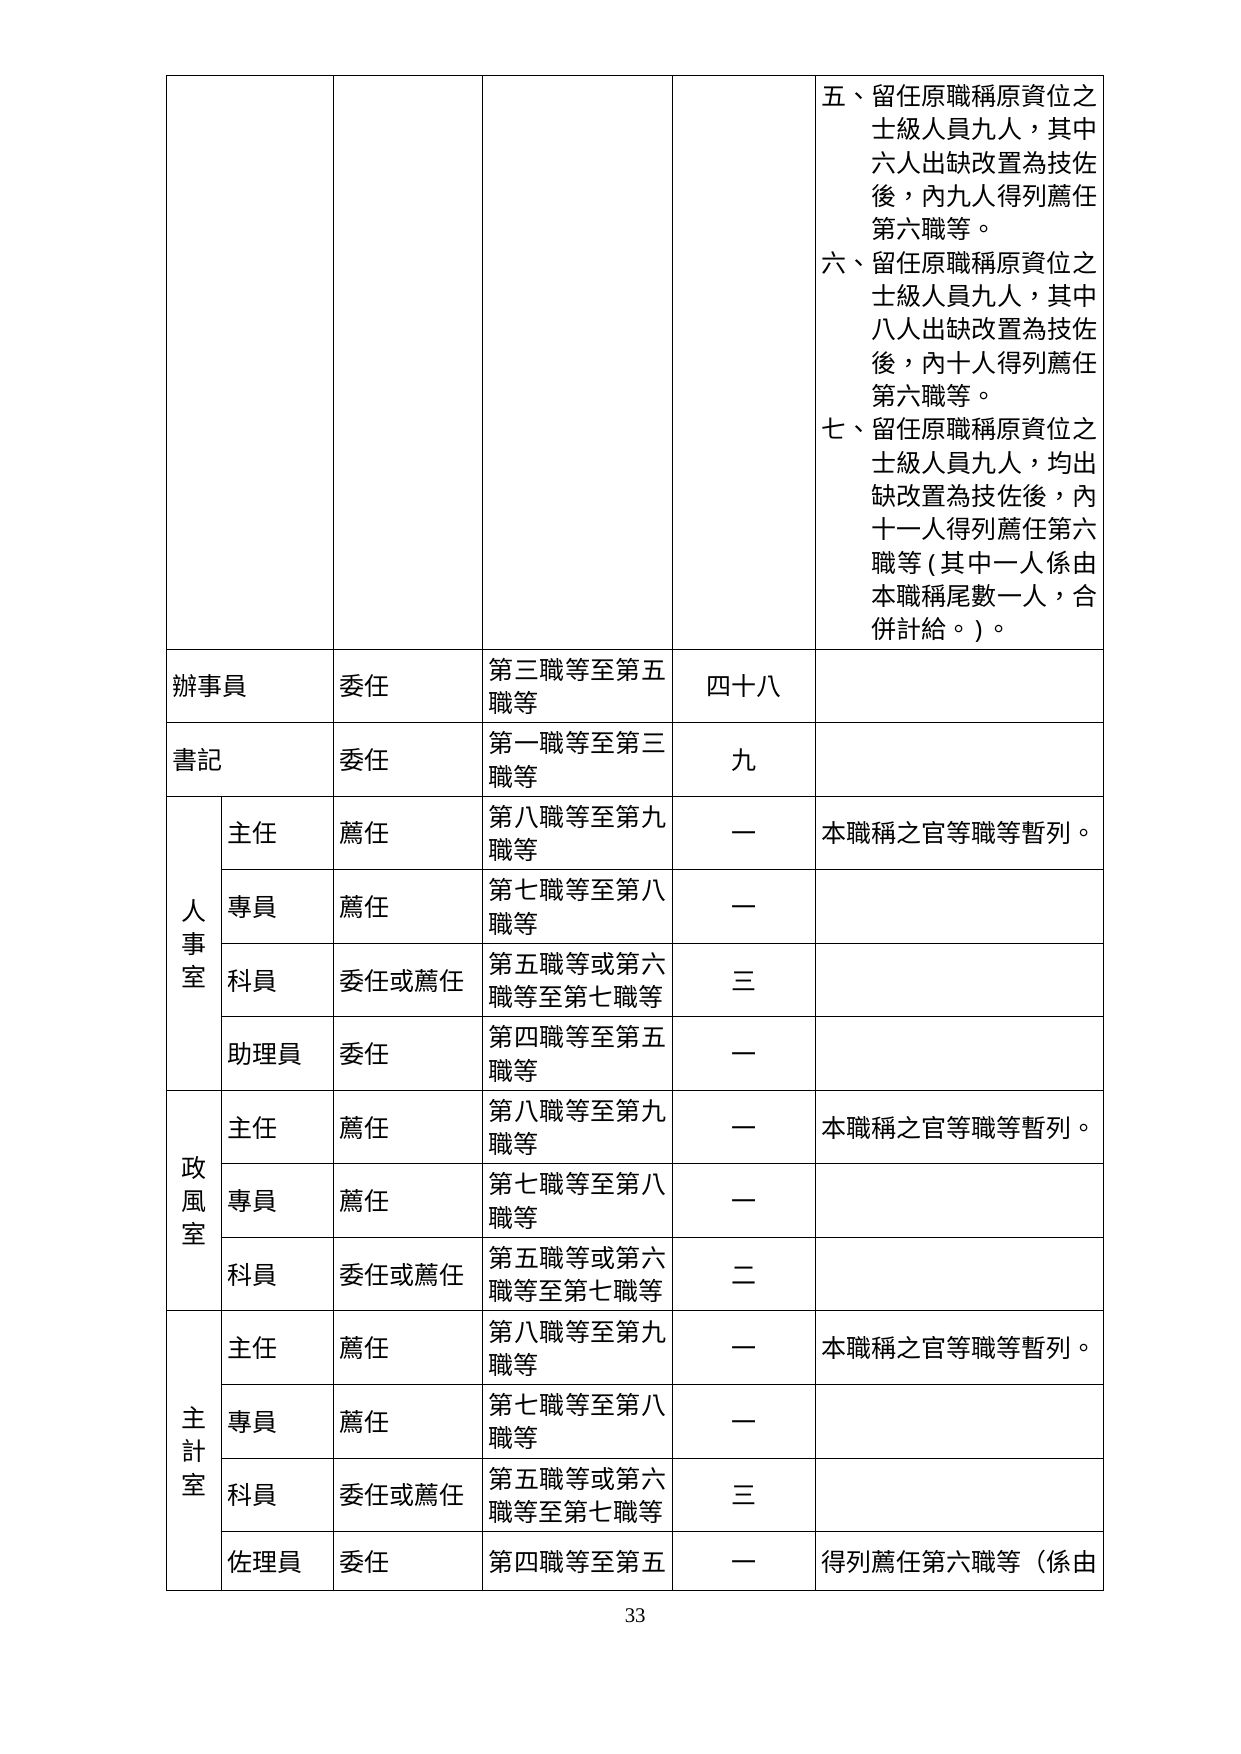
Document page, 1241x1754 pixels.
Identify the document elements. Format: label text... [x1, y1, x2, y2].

table_cell 第五職等或第六職等至第七職等 [483, 1459, 672, 1531]
table_cell [816, 723, 1103, 796]
table_cell 第一職等至第三職等 [483, 723, 672, 796]
table_cell 第七職等至第八職等 [483, 1385, 672, 1457]
table_cell 政風室 [167, 1091, 221, 1310]
table_cell 專員 [222, 870, 333, 943]
table_cell 科員 [222, 1238, 333, 1310]
table_cell 委任或薦任 [334, 1459, 482, 1531]
table_cell 委任 [334, 1017, 482, 1090]
table_cell 五、留任原職稱原資位之士級人員九人，其中六人出缺改置為技佐後，內九人得列薦任第六職等。 六、留任原職稱原資位之士級人員九人，其中八人出缺改置為技佐後，內十人得列薦任第六職等。 七、留任原職稱原資位之士級人員九人，均出缺改置為技佐後，內十一人得列薦任第六職等(其中一人係由本職稱尾數一人，合併計給。)。 [816, 76, 1103, 648]
table_cell [673, 76, 815, 648]
table_cell 第七職等至第八職等 [483, 870, 672, 943]
table_cell 一 [673, 1385, 815, 1457]
table_cell 九 [673, 723, 815, 796]
table_cell [816, 944, 1103, 1016]
table_cell 委任 [334, 1532, 482, 1590]
table_cell 委任或薦任 [334, 1238, 482, 1310]
table_cell 得列薦任第六職等（係由 [816, 1532, 1103, 1590]
table_cell [483, 76, 672, 648]
table_cell 科員 [222, 944, 333, 1016]
table_cell 一 [673, 1164, 815, 1237]
table_cell [816, 1385, 1103, 1457]
table_cell 主任 [222, 1311, 333, 1384]
table_cell [816, 1017, 1103, 1090]
table_cell 第四職等至第五 [483, 1532, 672, 1590]
table_cell 第八職等至第九職等 [483, 1091, 672, 1163]
table_cell 一 [673, 870, 815, 943]
table_cell [816, 650, 1103, 722]
table_cell 三 [673, 1459, 815, 1531]
table_cell [167, 76, 333, 648]
table_cell 佐理員 [222, 1532, 333, 1590]
table_cell 委任 [334, 723, 482, 796]
table_cell 專員 [222, 1164, 333, 1237]
table_cell 主任 [222, 797, 333, 869]
table_cell 薦任 [334, 797, 482, 869]
table_cell 三 [673, 944, 815, 1016]
table_cell 委任或薦任 [334, 944, 482, 1016]
table_cell 二 [673, 1238, 815, 1310]
table_cell 專員 [222, 1385, 333, 1457]
table_cell 第四職等至第五職等 [483, 1017, 672, 1090]
table_cell 第八職等至第九職等 [483, 797, 672, 869]
table_cell 一 [673, 1017, 815, 1090]
table_cell 本職稱之官等職等暫列。 [816, 797, 1103, 869]
table_cell 主計室 [167, 1311, 221, 1590]
table_cell 薦任 [334, 1385, 482, 1457]
table_cell 第三職等至第五職等 [483, 650, 672, 722]
table_cell 委任 [334, 650, 482, 722]
table_cell [334, 76, 482, 648]
table_cell 本職稱之官等職等暫列。 [816, 1311, 1103, 1384]
table_cell 薦任 [334, 870, 482, 943]
table_cell 科員 [222, 1459, 333, 1531]
table_cell [816, 870, 1103, 943]
table_cell 薦任 [334, 1091, 482, 1163]
table_cell 第五職等或第六職等至第七職等 [483, 1238, 672, 1310]
table_cell [816, 1238, 1103, 1310]
table_cell 書記 [167, 723, 333, 796]
table_cell 一 [673, 797, 815, 869]
table_cell 主任 [222, 1091, 333, 1163]
table_cell 一 [673, 1311, 815, 1384]
table_cell 一 [673, 1532, 815, 1590]
table_cell [816, 1164, 1103, 1237]
table_cell 助理員 [222, 1017, 333, 1090]
table_cell 一 [673, 1091, 815, 1163]
table_cell [816, 1459, 1103, 1531]
table_cell 第七職等至第八職等 [483, 1164, 672, 1237]
table_cell 薦任 [334, 1311, 482, 1384]
table_cell 第五職等或第六職等至第七職等 [483, 944, 672, 1016]
table_cell 人事室 [167, 797, 221, 1090]
table_cell 第八職等至第九職等 [483, 1311, 672, 1384]
table_cell 四十八 [673, 650, 815, 722]
table_cell 薦任 [334, 1164, 482, 1237]
table_cell 本職稱之官等職等暫列。 [816, 1091, 1103, 1163]
table_cell 辦事員 [167, 650, 333, 722]
